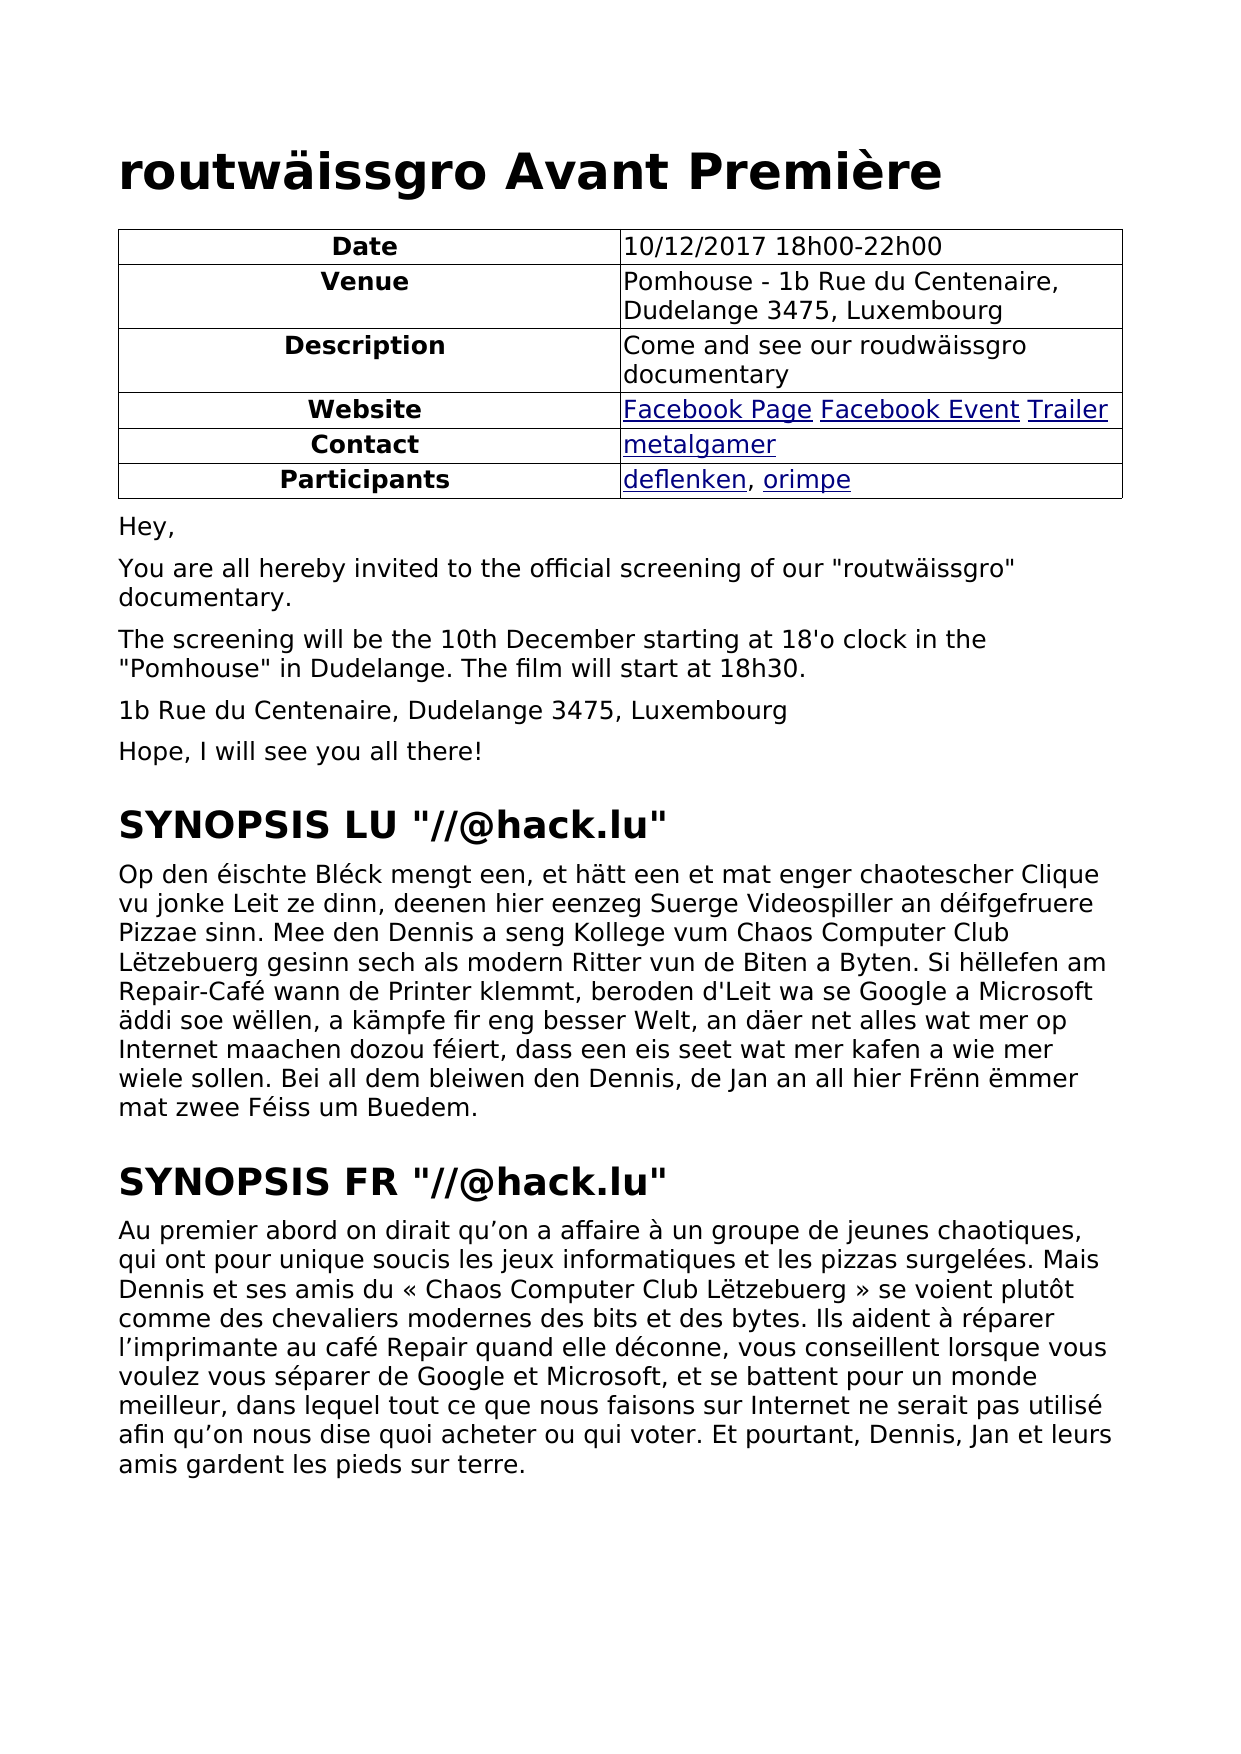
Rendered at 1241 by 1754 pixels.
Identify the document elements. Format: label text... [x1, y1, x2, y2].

table_cell Venue [119, 265, 620, 328]
table_cell deflenken, orimpe [621, 464, 1122, 498]
table_cell Pomhouse - 1b Rue du Centenaire, Dudelange 3475, Luxembourg [621, 265, 1122, 328]
text 1b Rue du Centenaire, Dudelange 3475, Luxembourg [118, 696, 1122, 725]
subtitle routwäissgro Avant Première [118, 143, 1122, 201]
text The screening will be the 10th December starting at 18'o clock in the "Pomhouse" in Dudelange. The film will start at 18h30. [118, 625, 1122, 683]
table_cell Participants [119, 464, 620, 498]
text You are all hereby invited to the official screening of our "routwäissgro" documentary. [118, 554, 1122, 612]
text Op den éischte Bléck mengt een, et hätt een et mat enger chaotescher Clique vu jonke Leit ze dinn, deenen hier eenzeg Suerge Videospiller an déifgefruere Pizzae sinn. Mee den Dennis a seng Kollege vum Chaos Computer Club Lëtzebuerg gesinn sech als modern Ritter vun de Biten a Byten. Si hëllefen am Repair-Café wann de Printer klemmt, beroden d'Leit wa se Google a Microsoft äddi soe wëllen, a kämpfe fir eng besser Welt, an däer net alles wat mer op Internet maachen dozou féiert, dass een eis seet wat mer kafen a wie mer wiele sollen. Bei all dem bleiwen den Dennis, de Jan an all hier Frënn ëmmer mat zwee Féiss um Buedem. [118, 860, 1122, 1123]
subtitle SYNOPSIS LU "//@hack.lu" [118, 804, 1122, 848]
subtitle SYNOPSIS FR "//@hack.lu" [118, 1160, 1122, 1204]
table_header 10/12/2017 18h00-22h00 [621, 230, 1122, 264]
table_cell Facebook Page Facebook Event Trailer [621, 393, 1122, 427]
text Hey, [118, 512, 1122, 542]
table_cell Come and see our roudwäissgro documentary [621, 329, 1122, 392]
text Hope, I will see you all there! [118, 737, 1122, 767]
table_cell Contact [119, 429, 620, 462]
text Au premier abord on dirait qu’on a affaire à un groupe de jeunes chaotiques, qui ont pour unique soucis les jeux informatiques et les pizzas surgelées. Mais Dennis et ses amis du « Chaos Computer Club Lëtzebuerg » se voient plutôt comme des chevaliers modernes des bits et des bytes. Ils aident à réparer l’imprimante au café Repair quand elle déconne, vous conseillent lorsque vous voulez vous séparer de Google et Microsoft, et se battent pour un monde meilleur, dans lequel tout ce que nous faisons sur Internet ne serait pas utilisé afin qu’on nous dise quoi acheter ou qui voter. Et pourtant, Dennis, Jan et leurs amis gardent les pieds sur terre. [118, 1216, 1122, 1479]
table_header Date [119, 230, 620, 264]
table_cell Website [119, 393, 620, 427]
table_cell metalgamer [621, 429, 1122, 462]
table_cell Description [119, 329, 620, 392]
